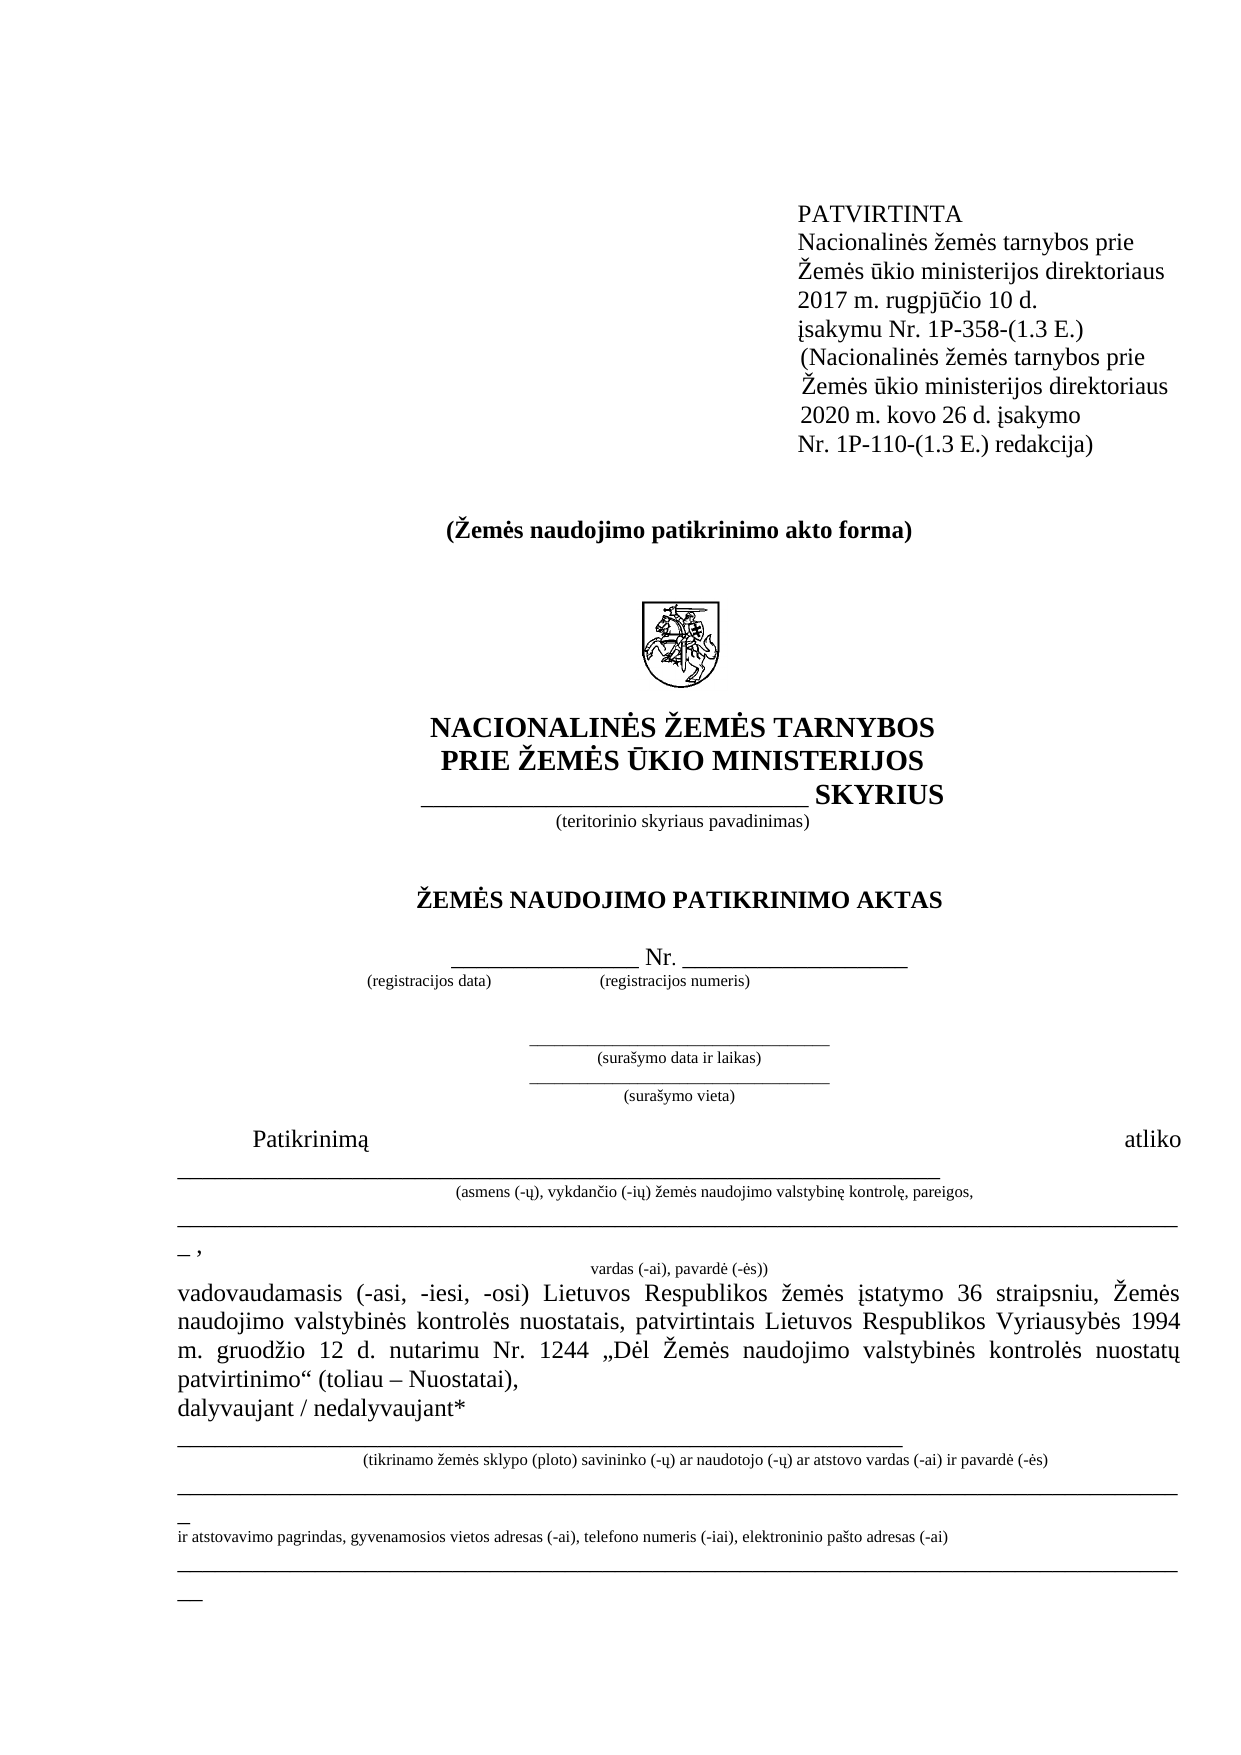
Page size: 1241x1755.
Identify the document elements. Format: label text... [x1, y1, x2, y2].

text (Nacionalinės žemės tarnybos prie [768, 342, 1181, 371]
text (Žemės naudojimo patikrinimo akto forma) [177, 515, 1181, 544]
text _________________________________________________________________________________ , [177, 1201, 1181, 1258]
text ir atstovavimo pagrindas, gyvenamosios vietos adresas (-ai), telefono numeris (-iai), elektroninio pašto adresas (-ai) [177, 1527, 1181, 1546]
text dalyvaujant / nedalyvaujant* __________________________________________________________ [177, 1393, 1181, 1450]
text (surašymo vieta) [177, 1086, 1181, 1105]
text (tikrinamo žemės sklypo (ploto) savininko (-ų) ar naudotojo (-ų) ar atstovo vardas (-ai) ir pavardė (-ės) [177, 1450, 1181, 1469]
text _______________ Nr. __________________ [177, 942, 1181, 971]
text (registracijos data) (registracijos numeris) [177, 971, 1181, 990]
text ŽEMĖS NAUDOJIMO PATIKRINIMO AKTAS [177, 885, 1181, 913]
text 2017 m. rugpjūčio 10 d. [797, 285, 1181, 314]
text Nr. 1P-110-(1.3 E.) redakcija) [797, 429, 1181, 457]
text (surašymo data ir laikas) [177, 1048, 1181, 1067]
text Patikrinimą atliko _____________________________________________________________ [177, 1124, 1181, 1182]
text __________________________________________________________________________________ [177, 1546, 1181, 1603]
text Nacionalinės žemės tarnybos prie [797, 227, 1181, 256]
text ____________________________________ [177, 1028, 1181, 1048]
table_header Nacionalinės žemės tarnybos PRIE ŽEMĖS ŪKIO MINISTERIJOS _______________________________ skyrius (teritorinio skyriaus pavadinimas) [174, 599, 1191, 856]
text Žemės ūkio ministerijos direktoriaus [723, 371, 1181, 400]
text _________________________________________________________________________________ [177, 1469, 1181, 1527]
text vadovaudamasis (-asi, -iesi, -osi) Lietuvos Respublikos žemės įstatymo 36 straipsniu, Žemės naudojimo valstybinės kontrolės nuostatais, patvirtintais Lietuvos Respublikos Vyriausybės 1994 m. gruodžio 12 d. nutarimu Nr. 1244 „Dėl Žemės naudojimo valstybinės kontrolės nuostatų patvirtinimo“ (toliau – Nuostatai), [177, 1278, 1181, 1393]
text vardas (-ai), pavardė (-ės)) [177, 1258, 1181, 1278]
text 2020 m. kovo 26 d. įsakymo [768, 400, 1181, 429]
text (asmens (-ų), vykdančio (-ių) žemės naudojimo valstybinę kontrolę, pareigos, [177, 1182, 1181, 1201]
text ____________________________________ [177, 1067, 1181, 1086]
text Žemės ūkio ministerijos direktoriaus [797, 256, 1181, 285]
text PATVIRTINTA [177, 199, 1181, 227]
text įsakymu Nr. 1P-358-(1.3 E.) [797, 314, 1181, 342]
